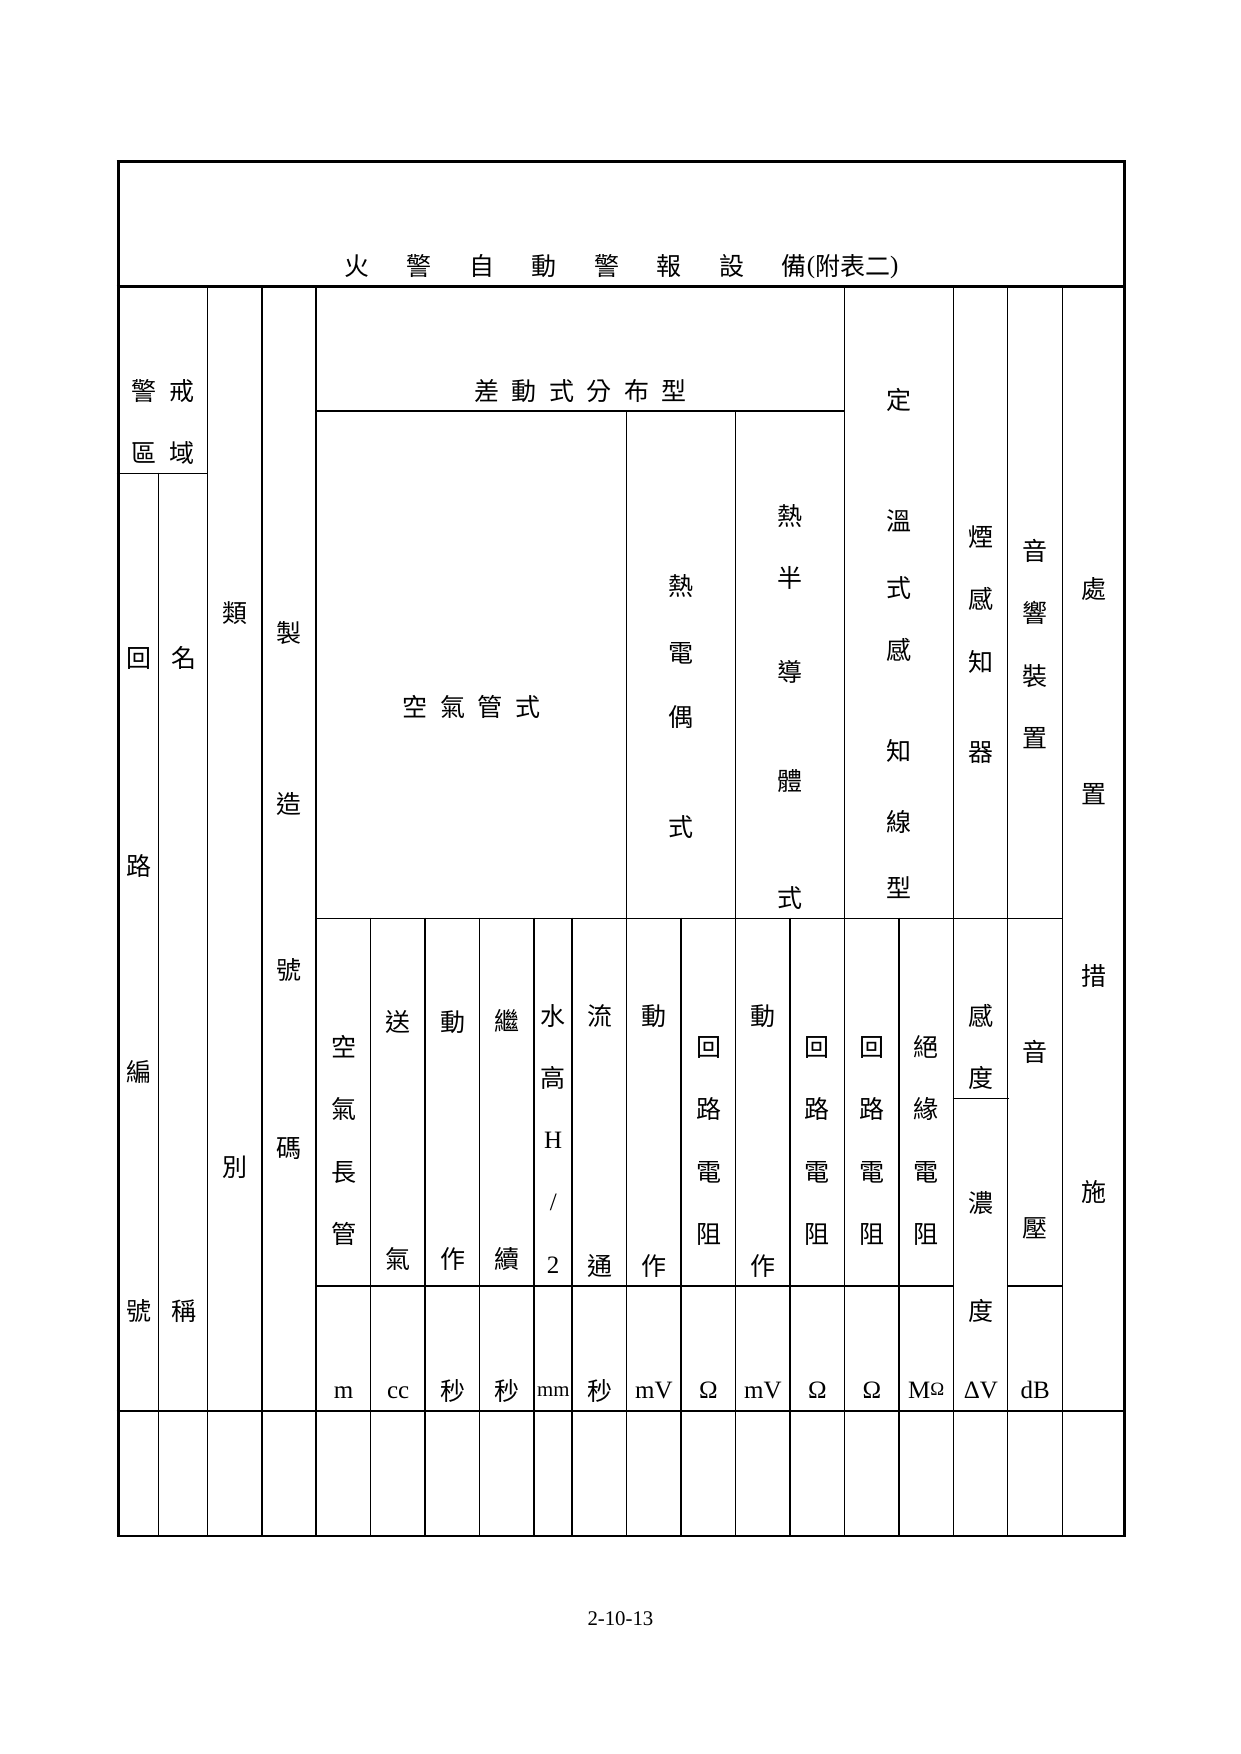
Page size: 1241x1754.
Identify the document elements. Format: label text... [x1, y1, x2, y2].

table_cell mV [736, 1287, 789, 1410]
table_cell [426, 1412, 479, 1535]
table_cell 音 壓 [1008, 919, 1062, 1285]
table_cell Ω [791, 1287, 844, 1410]
table_cell 回路電阻 [791, 919, 844, 1285]
table_cell mm [535, 1287, 571, 1410]
table_cell 絕緣電阻 [900, 919, 953, 1285]
table_cell [1008, 1412, 1062, 1535]
table_cell 製 造 號 碼 [263, 288, 315, 1410]
table_cell [682, 1412, 735, 1535]
table_cell 回 路 編 號 [120, 474, 158, 1410]
table_cell 感度 [954, 919, 1007, 1097]
table_cell 空 氣 管 式 [317, 412, 626, 918]
table_cell 警 戒 區 域 [120, 288, 207, 472]
table_cell 定 溫 式 感 知 線 型 [845, 288, 953, 918]
table_cell [159, 1412, 207, 1535]
table_cell 回路電阻 [845, 919, 898, 1285]
table_cell 熱 半 導 體 式 [736, 412, 844, 918]
table_cell 空氣長管 [317, 919, 370, 1285]
table_cell [317, 1412, 370, 1535]
table_cell [954, 1412, 1007, 1535]
table_cell [535, 1412, 571, 1535]
table_cell Ω [682, 1287, 735, 1410]
table_cell cc [371, 1287, 424, 1410]
table_cell 音響裝置 [1008, 288, 1062, 918]
table_cell 回路電阻 [682, 919, 735, 1285]
table_cell [845, 1412, 898, 1535]
table_cell 動 作 [627, 919, 680, 1285]
table_cell 動 作 [736, 919, 789, 1285]
table_header 火 警 自 動 警 報 設 備(附表二) [120, 163, 1123, 285]
table_cell 秒 [480, 1287, 533, 1410]
table_cell 煙感知 器 [954, 288, 1007, 918]
table_cell [263, 1412, 315, 1535]
table_cell [120, 1412, 158, 1535]
table_cell [900, 1412, 953, 1535]
table_cell 處 置 措 施 [1063, 288, 1123, 1410]
table_cell 秒 [426, 1287, 479, 1410]
table_cell [371, 1412, 424, 1535]
table_cell 類 別 [208, 288, 261, 1410]
table_cell 流 通 [573, 919, 626, 1285]
table_cell MΩ [900, 1287, 953, 1410]
table_cell dB [1008, 1287, 1062, 1410]
table_cell m [317, 1287, 370, 1410]
table_cell 動 作 [426, 919, 479, 1285]
table_cell 送 氣 [371, 919, 424, 1285]
table_cell [736, 1412, 789, 1535]
table_cell [480, 1412, 533, 1535]
table_cell 差 動 式 分 布 型 [317, 288, 844, 410]
table_cell [1063, 1412, 1123, 1535]
table_cell 熱 電 偶 式 [627, 412, 735, 918]
table_cell 秒 [573, 1287, 626, 1410]
table_cell Ω [845, 1287, 898, 1410]
table_cell [573, 1412, 626, 1535]
table_cell 名 稱 [159, 474, 207, 1410]
table_cell 繼 續 [480, 919, 533, 1285]
table_cell 濃 度 ΔV [954, 1099, 1007, 1410]
table_cell 水高 H / 2 [535, 919, 571, 1285]
table_cell [627, 1412, 680, 1535]
table_cell mV [627, 1287, 680, 1410]
table_cell [791, 1412, 844, 1535]
table_cell [208, 1412, 261, 1535]
